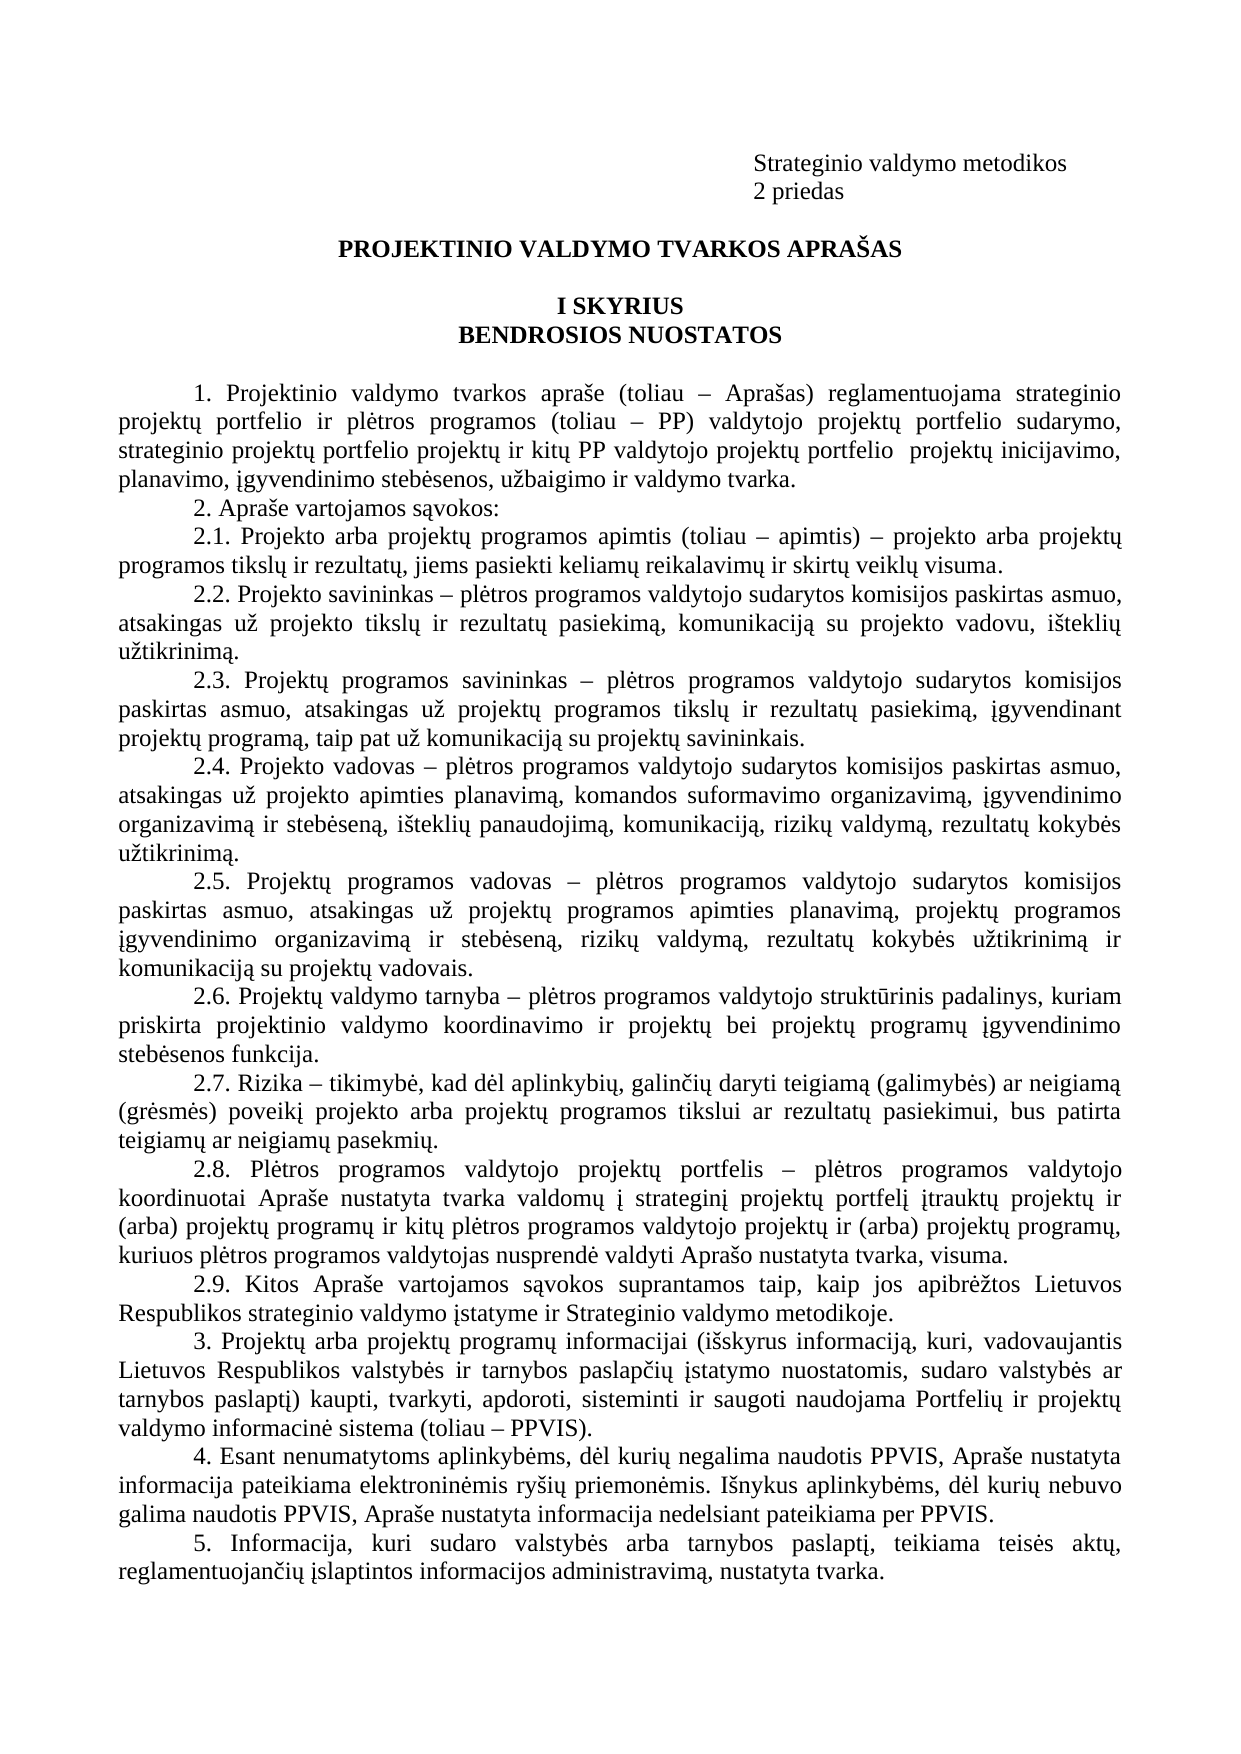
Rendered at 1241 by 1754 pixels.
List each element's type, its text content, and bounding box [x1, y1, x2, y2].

text 2. Apraše vartojamos sąvokos: [118, 493, 1122, 521]
text 2.7. Rizika – tikimybė, kad dėl aplinkybių, galinčių daryti teigiamą (galimybės) ar neigiamą (grėsmės) poveikį projekto arba projektų programos tikslui ar rezultatų pasiekimui, bus patirta teigiamų ar neigiamų pasekmių. [118, 1068, 1122, 1154]
text I SKYRIUS [118, 291, 1122, 320]
text 2 priedas [118, 176, 1122, 205]
text BENDROSIOS NUOSTATOS [118, 320, 1122, 349]
text 2.6. Projektų valdymo tarnyba – plėtros programos valdytojo struktūrinis padalinys, kuriam priskirta projektinio valdymo koordinavimo ir projektų bei projektų programų įgyvendinimo stebėsenos funkcija. [118, 981, 1122, 1068]
text PROJEKTINIO VALDYMO TVARKOS APRAŠAS [118, 234, 1122, 263]
text 2.1. Projekto arba projektų programos apimtis (toliau – apimtis) – projekto arba projektų programos tikslų ir rezultatų, jiems pasiekti keliamų reikalavimų ir skirtų veiklų visuma. [118, 521, 1122, 579]
text 3. Projektų arba projektų programų informacijai (išskyrus informaciją, kuri, vadovaujantis Lietuvos Respublikos valstybės ir tarnybos paslapčių įstatymo nuostatomis, sudaro valstybės ar tarnybos paslaptį) kaupti, tvarkyti, apdoroti, sisteminti ir saugoti naudojama Portfelių ir projektų valdymo informacinė sistema (toliau – PPVIS). [118, 1326, 1122, 1441]
text 1. Projektinio valdymo tvarkos apraše (toliau – Aprašas) reglamentuojama strateginio projektų portfelio ir plėtros programos (toliau – PP) valdytojo projektų portfelio sudarymo, strateginio projektų portfelio projektų ir kitų PP valdytojo projektų portfelio projektų inicijavimo, planavimo, įgyvendinimo stebėsenos, užbaigimo ir valdymo tvarka. [118, 378, 1122, 493]
text 4. Esant nenumatytoms aplinkybėms, dėl kurių negalima naudotis PPVIS, Apraše nustatyta informacija pateikiama elektroninėmis ryšių priemonėmis. Išnykus aplinkybėms, dėl kurių nebuvo galima naudotis PPVIS, Apraše nustatyta informacija nedelsiant pateikiama per PPVIS. [118, 1441, 1122, 1528]
text 2.5. Projektų programos vadovas – plėtros programos valdytojo sudarytos komisijos paskirtas asmuo, atsakingas už projektų programos apimties planavimą, projektų programos įgyvendinimo organizavimą ir stebėseną, rizikų valdymą, rezultatų kokybės užtikrinimą ir komunikaciją su projektų vadovais. [118, 866, 1122, 981]
text 2.9. Kitos Apraše vartojamos sąvokos suprantamos taip, kaip jos apibrėžtos Lietuvos Respublikos strateginio valdymo įstatyme ir Strateginio valdymo metodikoje. [118, 1269, 1122, 1326]
text 2.2. Projekto savininkas – plėtros programos valdytojo sudarytos komisijos paskirtas asmuo, atsakingas už projekto tikslų ir rezultatų pasiekimą, komunikaciją su projekto vadovu, išteklių užtikrinimą. [118, 579, 1122, 665]
text 5. Informacija, kuri sudaro valstybės arba tarnybos paslaptį, teikiama teisės aktų, reglamentuojančių įslaptintos informacijos administravimą, nustatyta tvarka. [118, 1528, 1122, 1585]
text 2.8. Plėtros programos valdytojo projektų portfelis – plėtros programos valdytojo koordinuotai Apraše nustatyta tvarka valdomų į strateginį projektų portfelį įtrauktų projektų ir (arba) projektų programų ir kitų plėtros programos valdytojo projektų ir (arba) projektų programų, kuriuos plėtros programos valdytojas nusprendė valdyti Aprašo nustatyta tvarka, visuma. [118, 1154, 1122, 1269]
text Strateginio valdymo metodikos [118, 148, 1122, 176]
text 2.3. Projektų programos savininkas – plėtros programos valdytojo sudarytos komisijos paskirtas asmuo, atsakingas už projektų programos tikslų ir rezultatų pasiekimą, įgyvendinant projektų programą, taip pat už komunikaciją su projektų savininkais. [118, 665, 1122, 751]
text 2.4. Projekto vadovas – plėtros programos valdytojo sudarytos komisijos paskirtas asmuo, atsakingas už projekto apimties planavimą, komandos suformavimo organizavimą, įgyvendinimo organizavimą ir stebėseną, išteklių panaudojimą, komunikaciją, rizikų valdymą, rezultatų kokybės užtikrinimą. [118, 751, 1122, 866]
